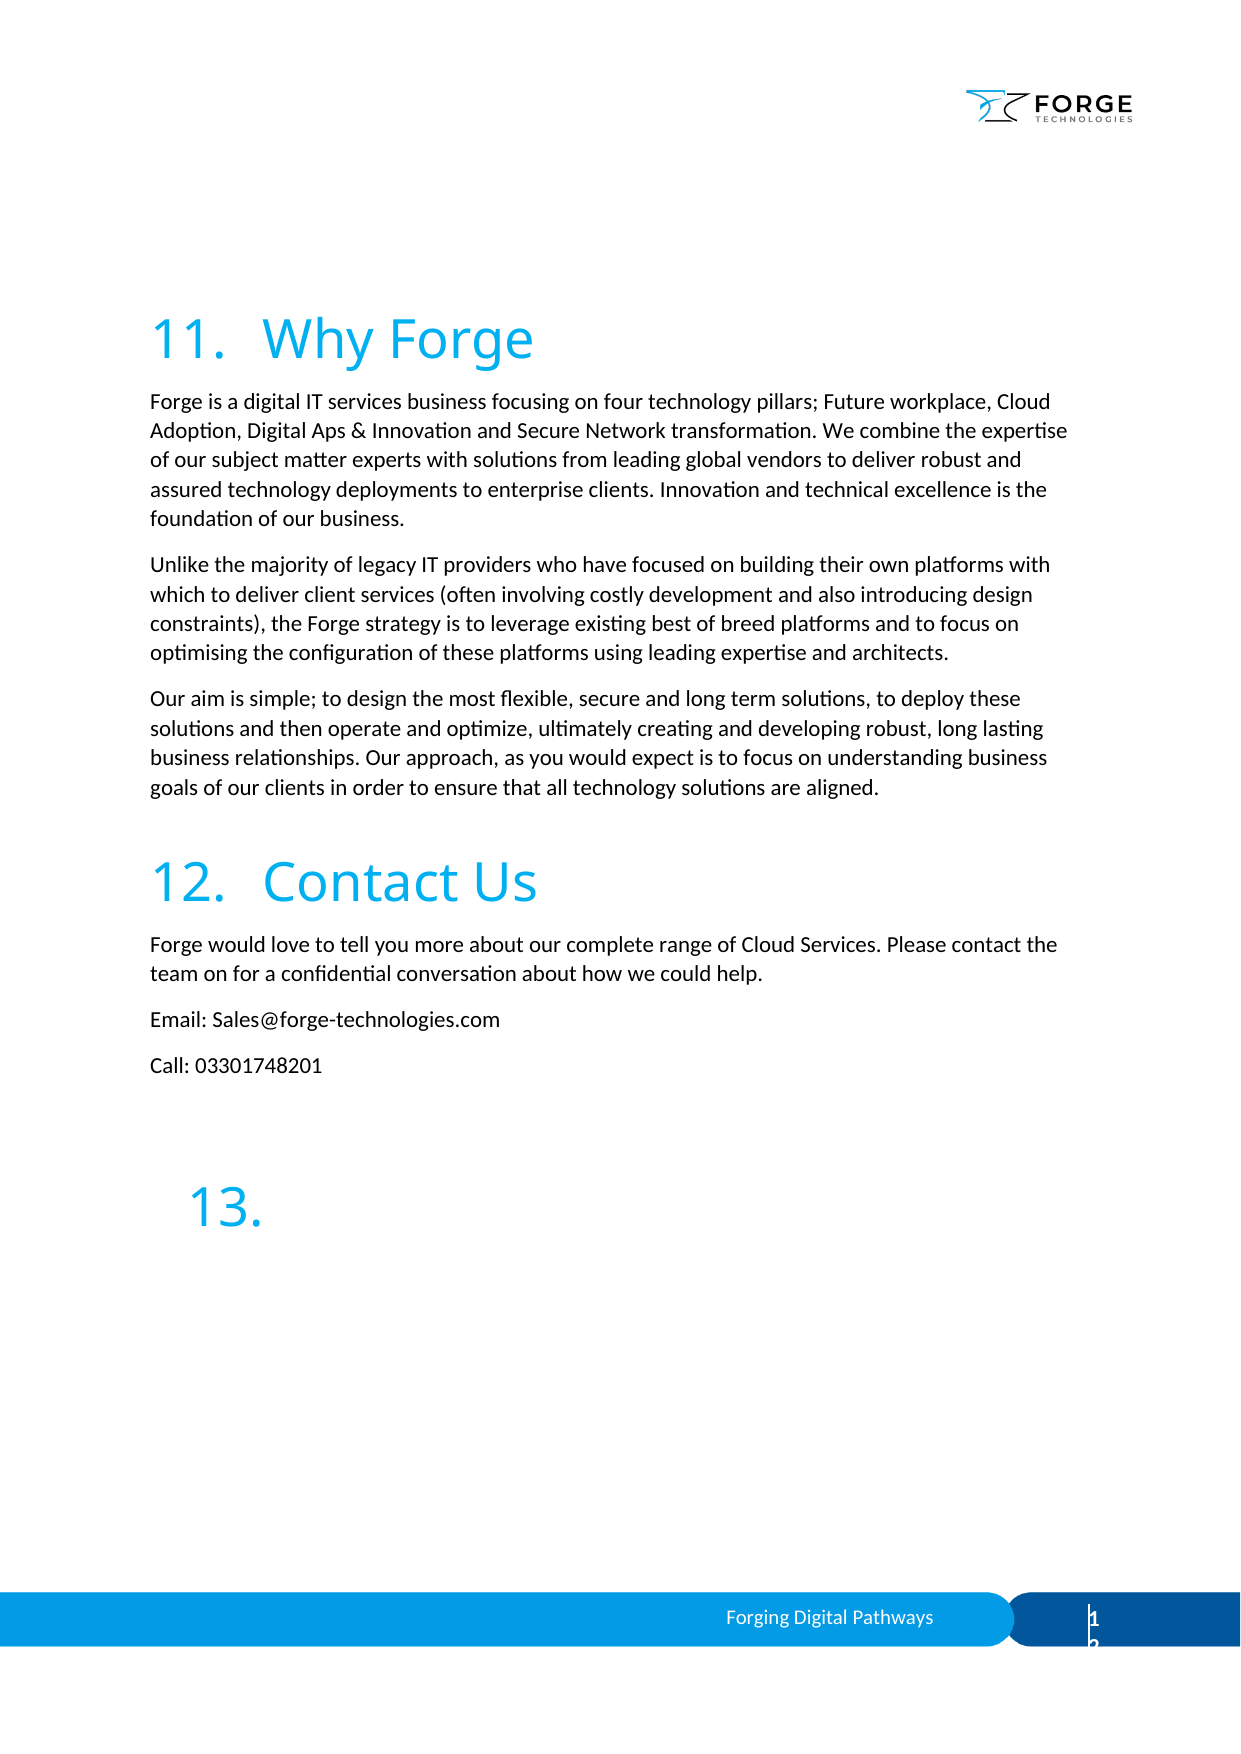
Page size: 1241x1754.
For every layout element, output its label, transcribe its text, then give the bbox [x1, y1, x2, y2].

subtitle Contact Us [150, 844, 1090, 917]
text Forge would love to tell you more about our complete range of Cloud Services. Please contact the team on for a confidential conversation about how we could help. [150, 930, 1090, 987]
subtitle Why Forge [150, 301, 1090, 374]
text Call: 03301748201 [150, 1051, 1090, 1079]
text Our aim is simple; to design the most flexible, secure and long term solutions, to deploy these solutions and then operate and optimize, ultimately creating and developing robust, long lasting business relationships. Our approach, as you would expect is to focus on understanding business goals of our clients in order to ensure that all technology solutions are aligned. [150, 684, 1090, 801]
text Forge is a digital IT services business focusing on four technology pillars; Future workplace, Cloud Adoption, Digital Aps & Innovation and Secure Network transformation. We combine the expertise of our subject matter experts with solutions from leading global vendors to deliver robust and assured technology deployments to enterprise clients. Innovation and technical excellence is the foundation of our business. [150, 387, 1090, 532]
text Unlike the majority of legacy IT providers who have focused on building their own platforms with which to deliver client services (often involving costly development and also introducing design constraints), the Forge strategy is to leverage existing best of breed platforms and to focus on optimising the configuration of these platforms using leading expertise and architects. [150, 550, 1090, 666]
text Email: Sales@forge-technologies.com [150, 1005, 1090, 1033]
